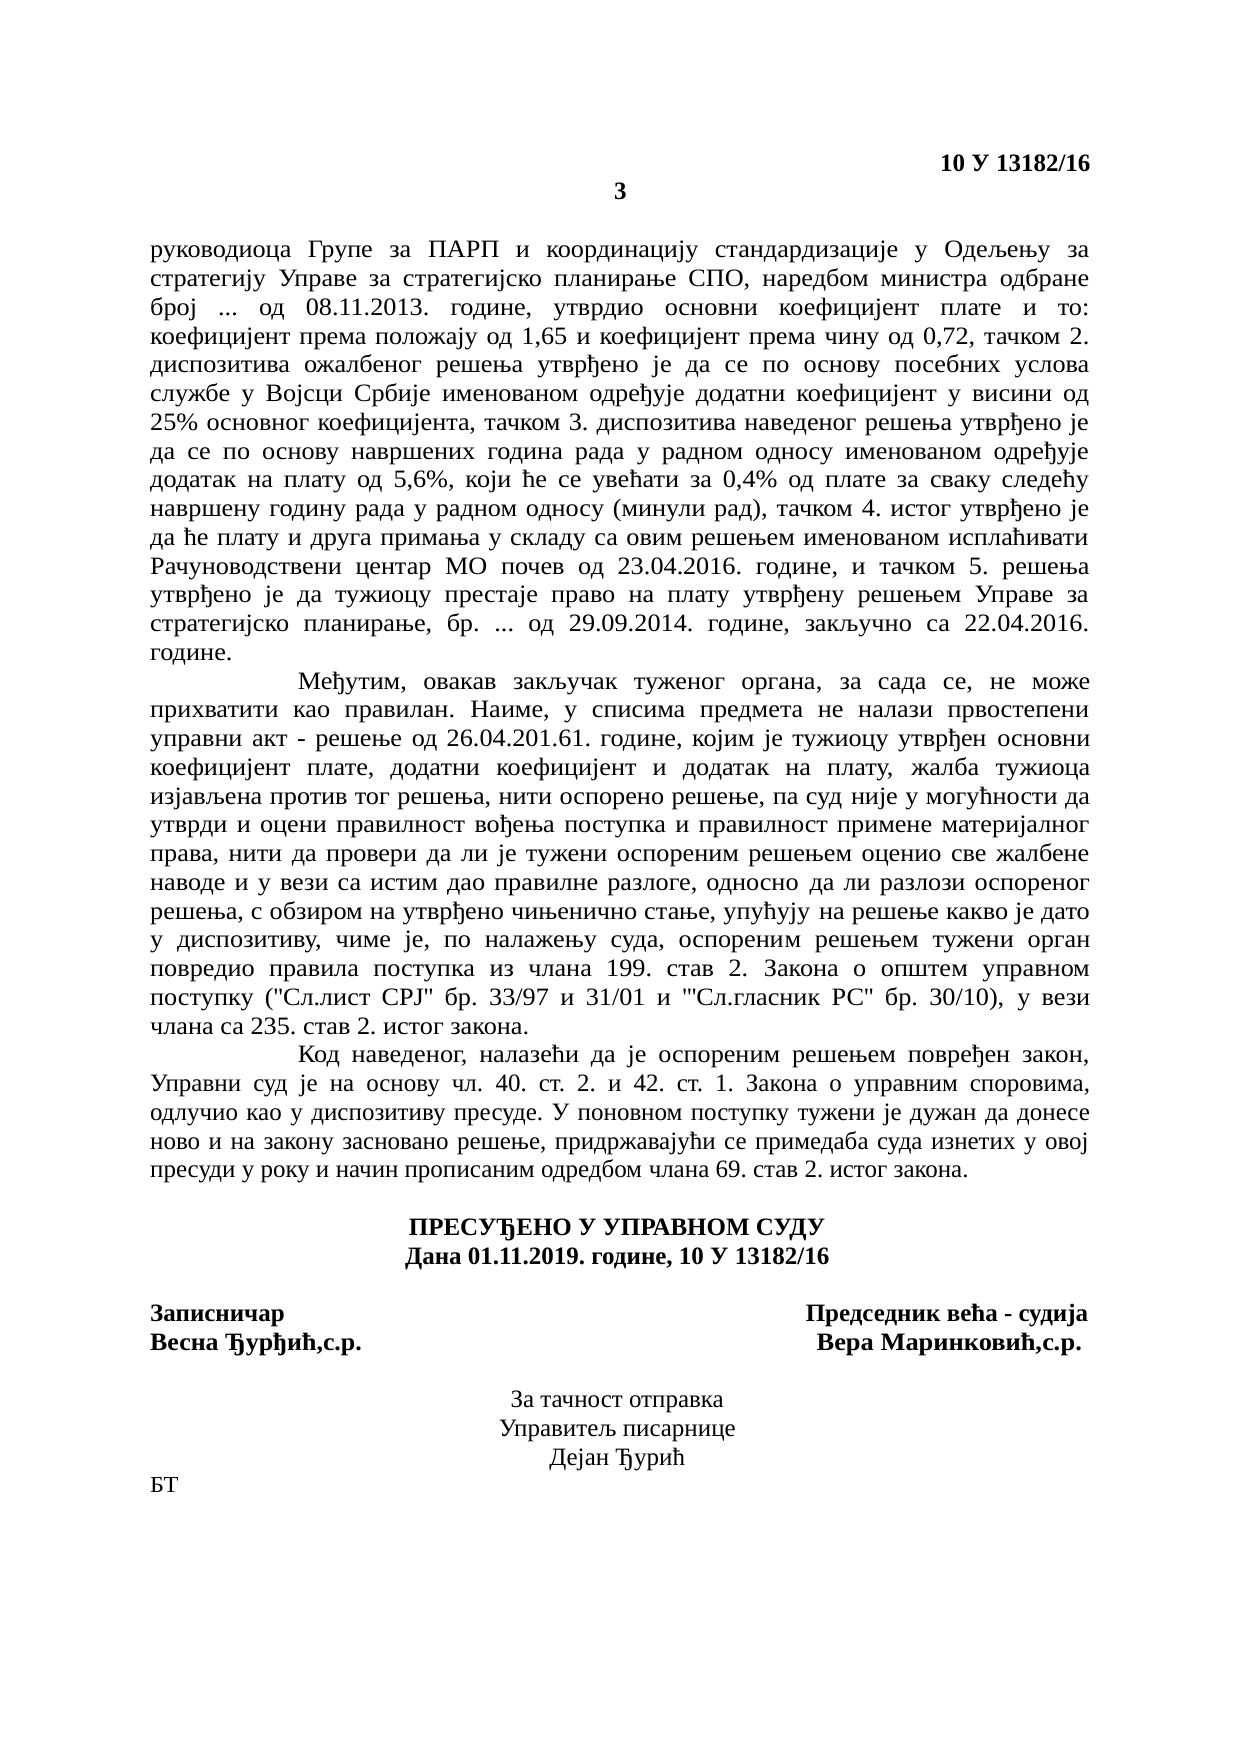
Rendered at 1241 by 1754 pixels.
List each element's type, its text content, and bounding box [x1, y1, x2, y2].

text Записничар Председник већа - судија [150, 1298, 1090, 1327]
text За тачност отправка [150, 1384, 1090, 1413]
text Управитељ писарнице [150, 1413, 1090, 1442]
text БТ [150, 1471, 1090, 1497]
text Дејан Ђурић [150, 1442, 1090, 1471]
text Дана 01.11.2019. године, 10 У 13182/16 [150, 1241, 1090, 1269]
text Код наведеног, налазећи да је оспореним решењем повређен закон, Управни суд је на основу чл. 40. ст. 2. и 42. ст. 1. Закона о управним споровима, одлучио као у диспозитиву пресуде. У поновном поступку тужени је дужан да донесе ново и на закону засновано решење, придржавајући се примедаба суда изнетих у овој пресуди у року и начин прописаним одредбом члана 69. став 2. истог закона. [150, 1039, 1090, 1183]
text Међутим, овакав закључак туженог органа, за сада се, не може прихватити као правилан. Наиме, у списима предмета не налази првостепени управни акт - решење од 26.04.201.61. године, којим је тужиоцу утврђен основни коефицијент плате, додатни коефицијент и додатак на плату, жалба тужиоца изјављена против тог решења, нити оспорено решење, па суд није у могућности да утврди и оцени правилност вођења поступка и правилност примене материјалног права, нити да провери да ли је тужени оспореним решењем оценио све жалбене наводе и у вези са истим дао правилне разлоге, односно да ли разлози оспореног решења, с обзиром на утврђено чињенично стање, упућују на решење какво је дато у диспозитиву, чиме је, по налажењу суда, оспореним решењем тужени орган повредио правила поступка из члана 199. став 2. Закона о општем управном поступку (''Сл.лист СРЈ'' бр. 33/97 и 31/01 и '''Сл.гласник РС'' бр. 30/10), у вези члана са 235. став 2. истог закона. [150, 666, 1090, 1039]
text Весна Ђурђић,с.р. Вера Маринковић,с.р. [150, 1327, 1090, 1356]
text руководиоца Групе за ПАРП и координацију стандардизације у Одељењу за стратегију Управе за стратегијско планирање СПО, наредбом министра одбране број ... од 08.11.2013. године, утврдио основни коефицијент плате и то: коефицијент према положају од 1,65 и коефицијент према чину од 0,72, тачком 2. диспозитива ожалбеног решења утврђено је да се по основу посебних услова службе у Војсци Србије именованом одређује додатни коефицијент у висини од 25% основног коефицијента, тачком 3. диспозитива наведеног решења утврђено је да се по основу навршених година рада у радном односу именованом одређује додатак на плату од 5,6%, који ће се увећати за 0,4% од плате за сваку следећу навршену годину рада у радном односу (минули рад), тачком 4. истог утврђено је да ће плату и друга примања у складу са овим решењем именованом исплаћивати Рачуноводствени центар МО почев од 23.04.2016. године, и тачком 5. решења утврђено је да тужиоцу престаје право на плату утврђену решењем Управе за стратегијско планирање, бр. ... од 29.09.2014. године, закључно са 22.04.2016. године. [150, 234, 1090, 666]
text ПРЕСУЂЕНО У УПРАВНОМ СУДУ [150, 1212, 1090, 1241]
